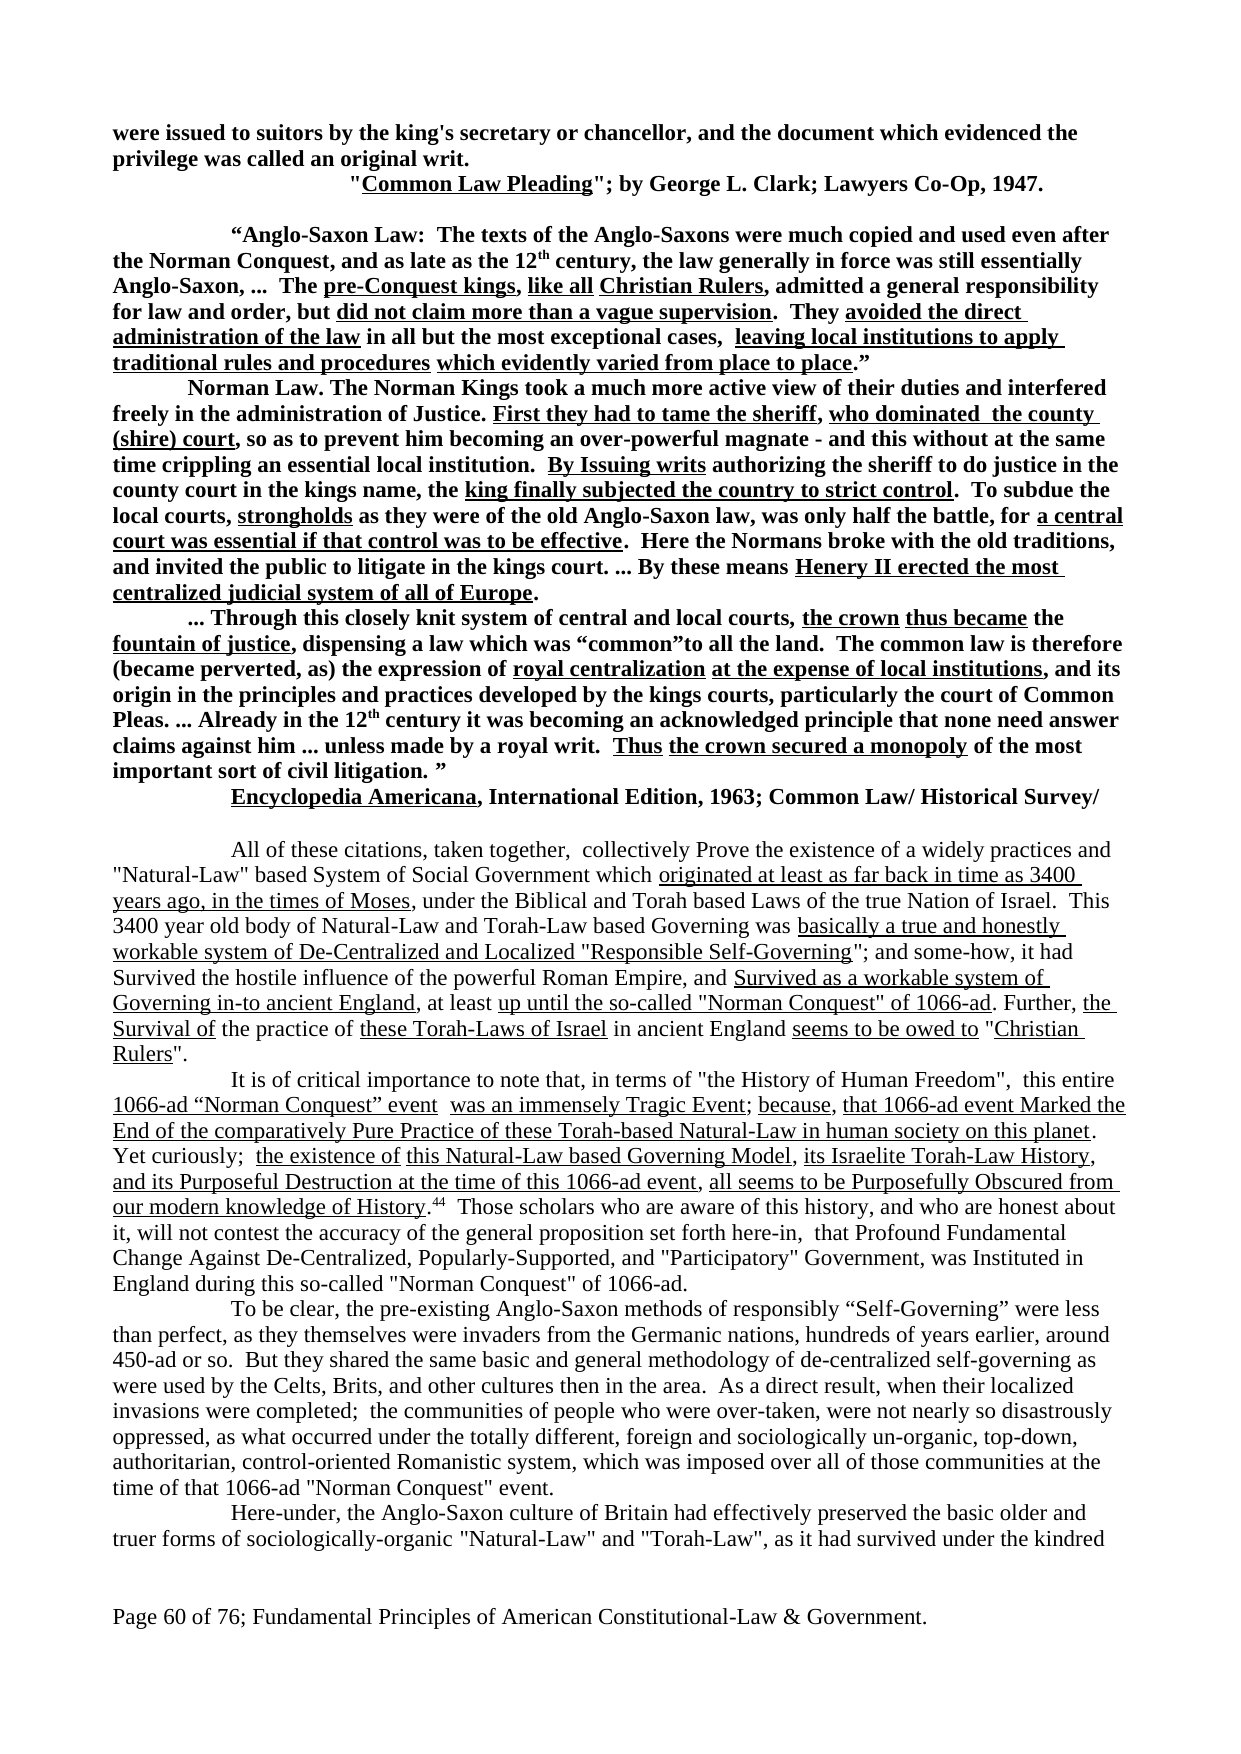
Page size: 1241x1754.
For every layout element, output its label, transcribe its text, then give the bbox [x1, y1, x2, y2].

text ... Through this closely knit system of central and local courts, the crown thus became the fountain of justice, dispensing a law which was “common”to all the land. The common law is therefore (became perverted, as) the expression of royal centralization at the expense of local institutions, and its origin in the principles and practices developed by the kings courts, particularly the court of Common Pleas. ... Already in the 12th century it was becoming an acknowledged principle that none need answer claims against him ... unless made by a royal writ. Thus the crown secured a monopoly of the most important sort of civil litigation. ” [112, 605, 1128, 783]
text Encyclopedia Americana, International Edition, 1963; Common Law/ Historical Survey/ [112, 783, 1128, 809]
text It is of critical importance to note that, in terms of "the History of Human Freedom", this entire 1066-ad “Norman Conquest” event was an immensely Tragic Event; because, that 1066-ad event Marked the End of the comparatively Pure Practice of these Torah-based Natural-Law in human society on this planet. Yet curiously; the existence of this Natural-Law based Governing Model, its Israelite Torah-Law History, and its Purposeful Destruction at the time of this 1066-ad event, all seems to be Purposefully Obscured from our modern knowledge of History. Those scholars who are aware of this history, and who are honest about it, will not contest the accuracy of the general proposition set forth here-in, that Profound Fundamental Change Against De-Centralized, Popularly-Supported, and "Participatory" Government, was Instituted in England during this so-called "Norman Conquest" of 1066-ad. [112, 1066, 1128, 1296]
text To be clear, the pre-existing Anglo-Saxon methods of responsibly “Self-Governing” were less than perfect, as they themselves were invaders from the Germanic nations, hundreds of years earlier, around 450-ad or so. But they shared the same basic and general methodology of de-centralized self-governing as were used by the Celts, Brits, and other cultures then in the area. As a direct result, when their localized invasions were completed; the communities of people who were over-taken, were not nearly so disastrously oppressed, as what occurred under the totally different, foreign and sociologically un-organic, top-down, authoritarian, control-oriented Romanistic system, which was imposed over all of those communities at the time of that 1066-ad "Norman Conquest" event. [112, 1296, 1128, 1500]
text were issued to suitors by the king's secretary or chancellor, and the document which evidenced the privilege was called an original writ. [112, 120, 1128, 171]
text Norman Law. The Norman Kings took a much more active view of their duties and interfered freely in the administration of Justice. First they had to tame the sheriff, who dominated the county (shire) court, so as to prevent him becoming an over-powerful magnate - and this without at the same time crippling an essential local institution. By Issuing writs authorizing the sheriff to do justice in the county court in the kings name, the king finally subjected the country to strict control. To subdue the local courts, strongholds as they were of the old Anglo-Saxon law, was only half the battle, for a central court was essential if that control was to be effective. Here the Normans broke with the old traditions, and invited the public to litigate in the kings court. ... By these means Henery II erected the most centralized judicial system of all of Europe. [112, 375, 1128, 605]
text “Anglo-Saxon Law: The texts of the Anglo-Saxons were much copied and used even after the Norman Conquest, and as late as the 12th century, the law generally in force was still essentially Anglo-Saxon, ... The pre-Conquest kings, like all Christian Rulers, admitted a general responsibility for law and order, but did not claim more than a vague supervision. They avoided the direct administration of the law in all but the most exceptional cases, leaving local institutions to apply traditional rules and procedures which evidently varied from place to place.” [112, 222, 1128, 375]
text All of these citations, taken together, collectively Prove the existence of a widely practices and "Natural-Law" based System of Social Government which originated at least as far back in time as 3400 years ago, in the times of Moses, under the Biblical and Torah based Laws of the true Nation of Israel. This 3400 year old body of Natural-Law and Torah-Law based Governing was basically a true and honestly workable system of De-Centralized and Localized "Responsible Self-Governing"; and some-how, it had Survived the hostile influence of the powerful Roman Empire, and Survived as a workable system of Governing in-to ancient England, at least up until the so-called "Norman Conquest" of 1066-ad. Further, the Survival of the practice of these Torah-Laws of Israel in ancient England seems to be owed to "Christian Rulers". [112, 837, 1128, 1066]
text "Common Law Pleading"; by George L. Clark; Lawyers Co-Op, 1947. [112, 171, 1128, 197]
text Here-under, the Anglo-Saxon culture of Britain had effectively preserved the basic older and truer forms of sociologically-organic "Natural-Law" and "Torah-Law", as it had survived under the kindred [112, 1500, 1128, 1551]
